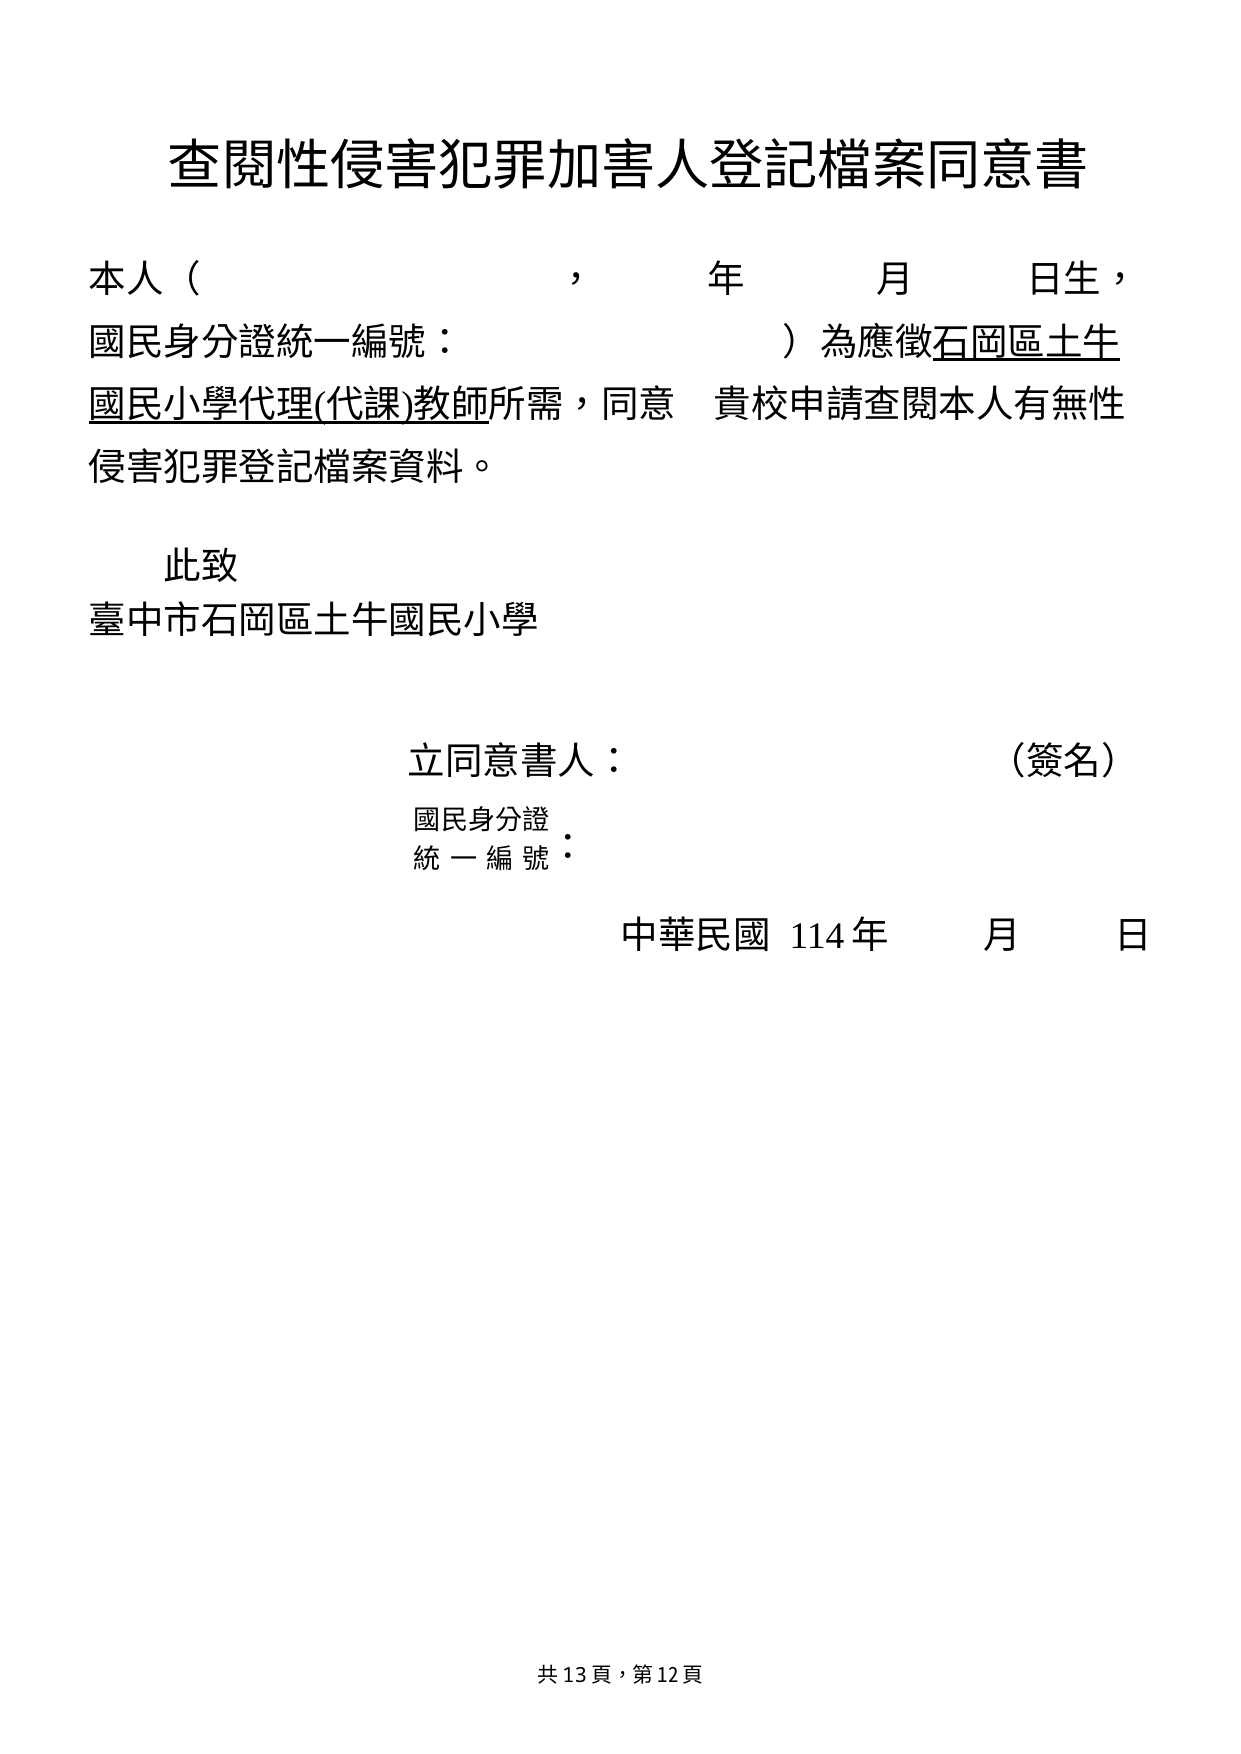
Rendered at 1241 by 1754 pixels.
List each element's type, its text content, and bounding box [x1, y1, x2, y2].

text 查閱性侵害犯罪加害人登記檔案同意書 [89, 121, 1168, 200]
text 本人（ ， 年 月 日生，國民身分證統一編號： ）為應徵石岡區土牛國民小學代理(代課)教師所需，同意 貴校申請查閱本人有無性侵害犯罪登記檔案資料。 [89, 243, 1152, 493]
text 臺中市石岡區土牛國民小學 [89, 590, 1152, 644]
text 國民身分證統一編號： [89, 798, 1152, 876]
text 中華民國 114年 月 日 [89, 905, 1152, 959]
text 此致 [89, 536, 1152, 590]
text 立同意書人： （簽名） [89, 731, 1152, 785]
